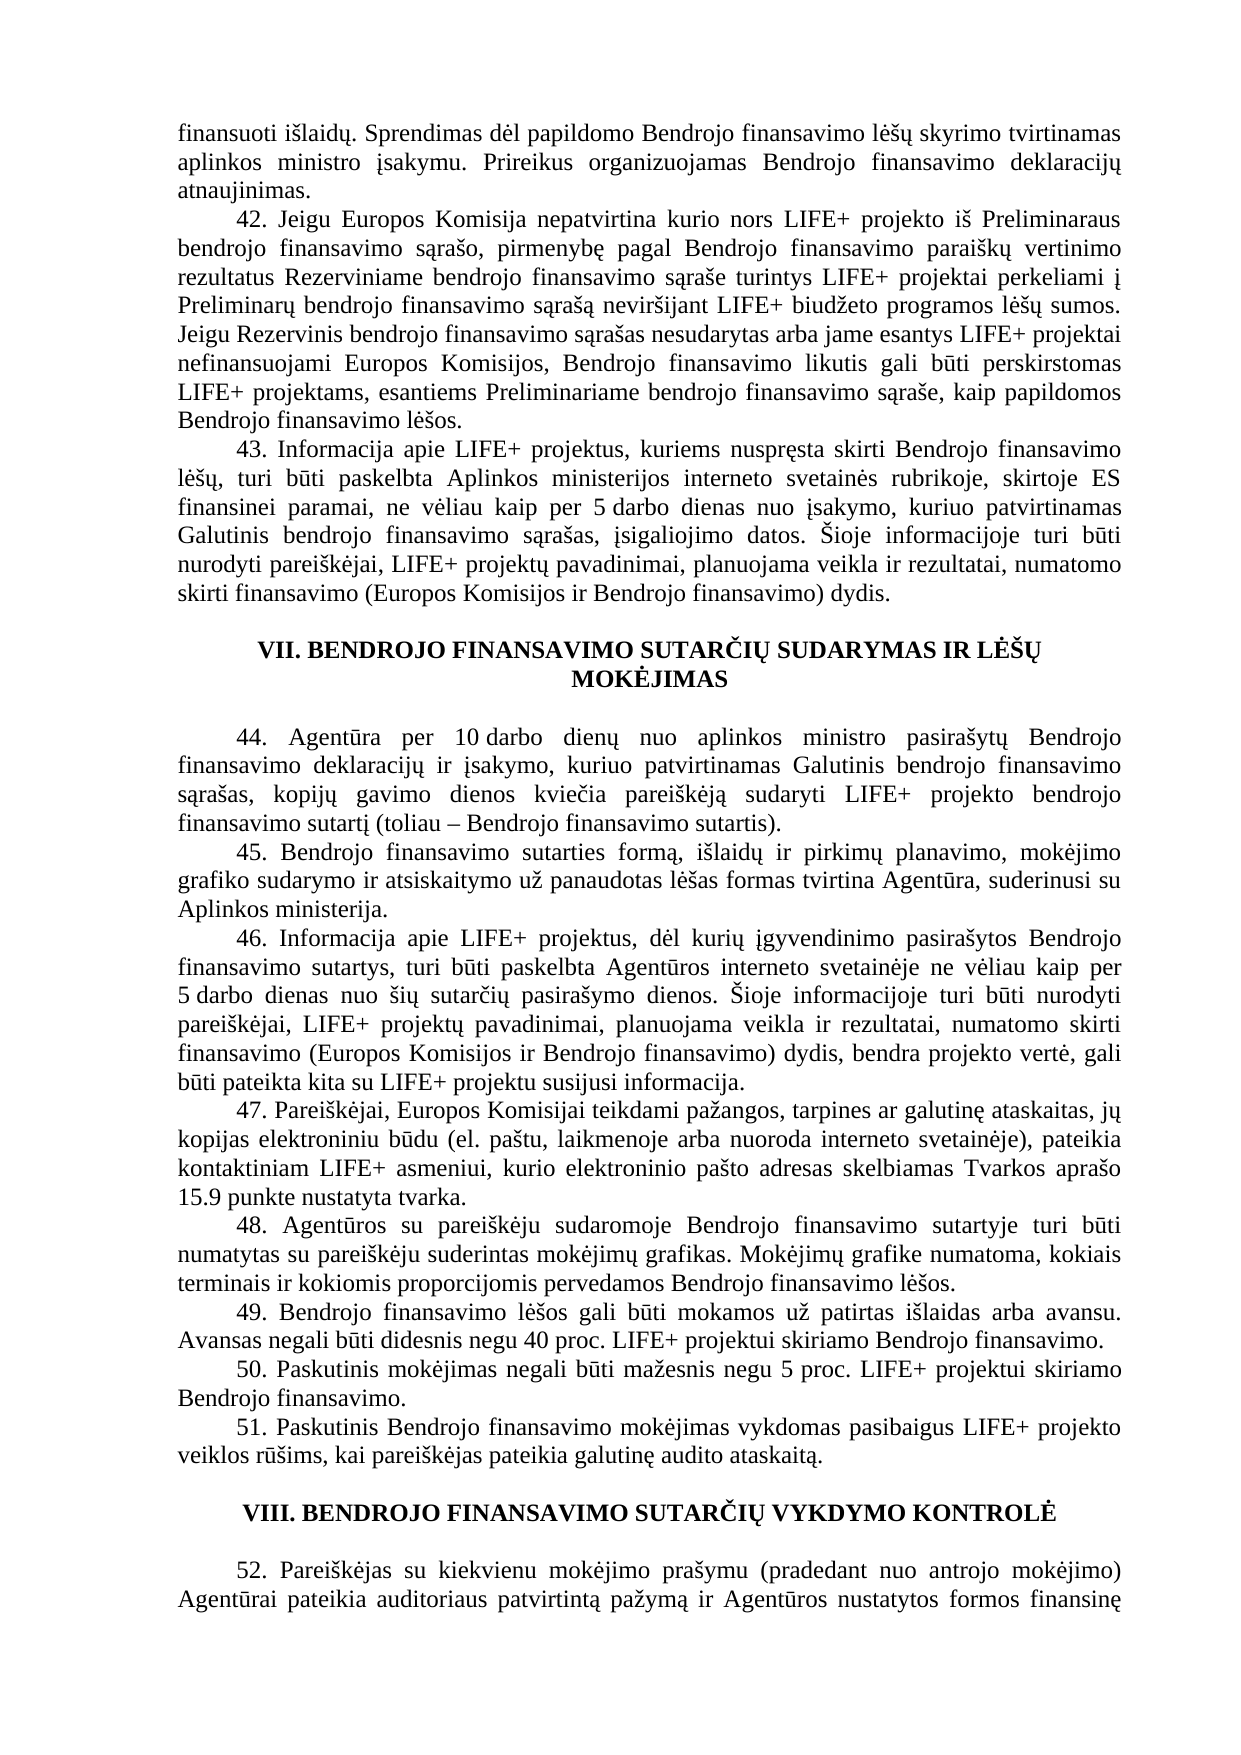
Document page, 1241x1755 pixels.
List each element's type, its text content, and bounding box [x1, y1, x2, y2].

text 50. Paskutinis mokėjimas negali būti mažesnis negu 5 proc. LIFE+ projektui skiriamo Bendrojo finansavimo. [177, 1354, 1122, 1412]
text VII. Bendrojo finansavimo sutarčių sudarymas ir lėšų mokėjimas [177, 636, 1122, 693]
text 46. Informacija apie LIFE+ projektus, dėl kurių įgyvendinimo pasirašytos Bendrojo finansavimo sutartys, turi būti paskelbta Agentūros interneto svetainėje ne vėliau kaip per 5 darbo dienas nuo šių sutarčių pasirašymo dienos. Šioje informacijoje turi būti nurodyti pareiškėjai, LIFE+ projektų pavadinimai, planuojama veikla ir rezultatai, numatomo skirti finansavimo (Europos Komisijos ir Bendrojo finansavimo) dydis, bendra projekto vertė, gali būti pateikta kita su LIFE+ projektu susijusi informacija. [177, 923, 1122, 1096]
text 44. Agentūra per 10 darbo dienų nuo aplinkos ministro pasirašytų Bendrojo finansavimo deklaracijų ir įsakymo, kuriuo patvirtinamas Galutinis bendrojo finansavimo sąrašas, kopijų gavimo dienos kviečia pareiškėją sudaryti LIFE+ projekto bendrojo finansavimo sutartį (toliau – Bendrojo finansavimo sutartis). [177, 722, 1122, 837]
text 48. Agentūros su pareiškėju sudaromoje Bendrojo finansavimo sutartyje turi būti numatytas su pareiškėju suderintas mokėjimų grafikas. Mokėjimų grafike numatoma, kokiais terminais ir kokiomis proporcijomis pervedamos Bendrojo finansavimo lėšos. [177, 1211, 1122, 1297]
text 45. Bendrojo finansavimo sutarties formą, išlaidų ir pirkimų planavimo, mokėjimo grafiko sudarymo ir atsiskaitymo už panaudotas lėšas formas tvirtina Agentūra, suderinusi su Aplinkos ministerija. [177, 837, 1122, 923]
text 52. Pareiškėjas su kiekvienu mokėjimo prašymu (pradedant nuo antrojo mokėjimo) Agentūrai pateikia auditoriaus patvirtintą pažymą ir Agentūros nustatytos formos finansinę [177, 1556, 1122, 1613]
text 49. Bendrojo finansavimo lėšos gali būti mokamos už patirtas išlaidas arba avansu. Avansas negali būti didesnis negu 40 proc. LIFE+ projektui skiriamo Bendrojo finansavimo. [177, 1297, 1122, 1354]
text VIII. Bendrojo finansavimo SUTARČIŲ VYKDYMO KONTROLĖ [177, 1498, 1122, 1527]
text 51. Paskutinis Bendrojo finansavimo mokėjimas vykdomas pasibaigus LIFE+ projekto veiklos rūšims, kai pareiškėjas pateikia galutinę audito ataskaitą. [177, 1412, 1122, 1469]
text finansuoti išlaidų. Sprendimas dėl papildomo Bendrojo finansavimo lėšų skyrimo tvirtinamas aplinkos ministro įsakymu. Prireikus organizuojamas Bendrojo finansavimo deklaracijų atnaujinimas. [177, 118, 1122, 204]
text 47. Pareiškėjai, Europos Komisijai teikdami pažangos, tarpines ar galutinę ataskaitas, jų kopijas elektroniniu būdu (el. paštu, laikmenoje arba nuoroda interneto svetainėje), pateikia kontaktiniam LIFE+ asmeniui, kurio elektroninio pašto adresas skelbiamas Tvarkos aprašo 15.9 punkte nustatyta tvarka. [177, 1096, 1122, 1211]
text 42. Jeigu Europos Komisija nepatvirtina kurio nors LIFE+ projekto iš Preliminaraus bendrojo finansavimo sąrašo, pirmenybę pagal Bendrojo finansavimo paraiškų vertinimo rezultatus Rezerviniame bendrojo finansavimo sąraše turintys LIFE+ projektai perkeliami į Preliminarų bendrojo finansavimo sąrašą neviršijant LIFE+ biudžeto programos lėšų sumos. Jeigu Rezervinis bendrojo finansavimo sąrašas nesudarytas arba jame esantys LIFE+ projektai nefinansuojami Europos Komisijos, Bendrojo finansavimo likutis gali būti perskirstomas LIFE+ projektams, esantiems Preliminariame bendrojo finansavimo sąraše, kaip papildomos Bendrojo finansavimo lėšos. [177, 204, 1122, 434]
text 43. Informacija apie LIFE+ projektus, kuriems nuspręsta skirti Bendrojo finansavimo lėšų, turi būti paskelbta Aplinkos ministerijos interneto svetainės rubrikoje, skirtoje ES finansinei paramai, ne vėliau kaip per 5 darbo dienas nuo įsakymo, kuriuo patvirtinamas Galutinis bendrojo finansavimo sąrašas, įsigaliojimo datos. Šioje informacijoje turi būti nurodyti pareiškėjai, LIFE+ projektų pavadinimai, planuojama veikla ir rezultatai, numatomo skirti finansavimo (Europos Komisijos ir Bendrojo finansavimo) dydis. [177, 434, 1122, 607]
